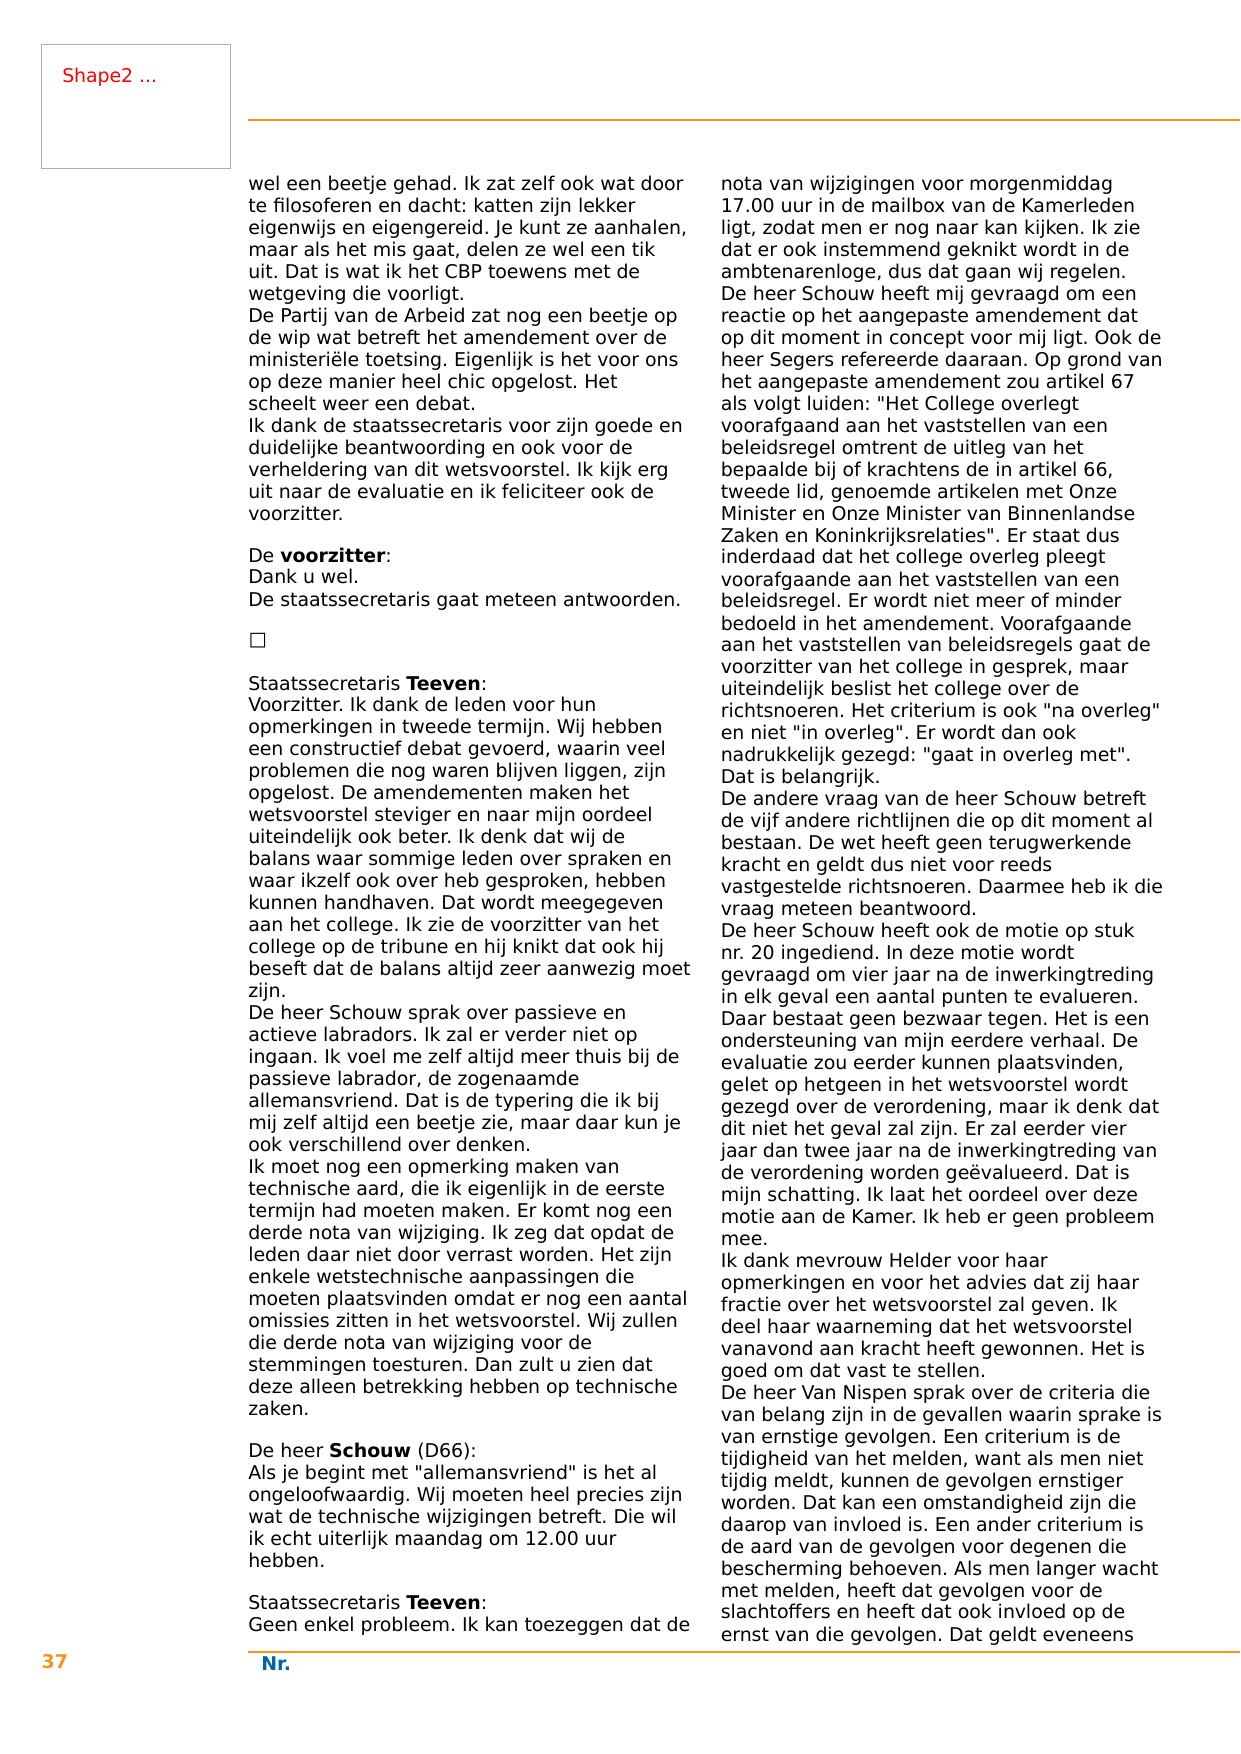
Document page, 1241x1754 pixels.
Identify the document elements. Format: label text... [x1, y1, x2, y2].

text De heer Schouw heeft ook de motie op stuk nr. 20 ingediend. In deze motie wordt gevraagd om vier jaar na de inwerkingtreding in elk geval een aantal punten te evalueren. Daar bestaat geen bezwaar tegen. Het is een ondersteuning van mijn eerdere verhaal. De evaluatie zou eerder kunnen plaatsvinden, gelet op hetgeen in het wetsvoorstel wordt gezegd over de verordening, maar ik denk dat dit niet het geval zal zijn. Er zal eerder vier jaar dan twee jaar na de inwerkingtreding van de verordening worden geëvalueerd. Dat is mijn schatting. Ik laat het oordeel over deze motie aan de Kamer. Ik heb er geen probleem mee. [721, 920, 1163, 1250]
text Geen enkel probleem. Ik kan toezeggen dat de [248, 1613, 691, 1636]
text Ik dank mevrouw Helder voor haar opmerkingen en voor het advies dat zij haar fractie over het wetsvoorstel zal geven. Ik deel haar waarneming dat het wetsvoorstel vanavond aan kracht heeft gewonnen. Het is goed om dat vast te stellen. [721, 1250, 1163, 1382]
text Staatssecretaris Teeven: [248, 1592, 691, 1613]
text De andere vraag van de heer Schouw betreft de vijf andere richtlijnen die op dit moment al bestaan. De wet heeft geen terugwerkende kracht en geldt dus niet voor reeds vastgestelde richtsnoeren. Daarmee heb ik die vraag meteen beantwoord. [721, 788, 1163, 920]
text Voorzitter. Ik dank de leden voor hun opmerkingen in tweede termijn. Wij hebben een constructief debat gevoerd, waarin veel problemen die nog waren blijven liggen, zijn opgelost. De amendementen maken het wetsvoorstel steviger en naar mijn oordeel uiteindelijk ook beter. Ik denk dat wij de balans waar sommige leden over spraken en waar ikzelf ook over heb gesproken, hebben kunnen handhaven. Dat wordt meegegeven aan het college. Ik zie de voorzitter van het college op de tribune en hij knikt dat ook hij beseft dat de balans altijd zeer aanwezig moet zijn. [248, 694, 691, 1002]
text ⬜ [248, 630, 691, 652]
text De Partij van de Arbeid zat nog een beetje op de wip wat betreft het amendement over de ministeriële toetsing. Eigenlijk is het voor ons op deze manier heel chic opgelost. Het scheelt weer een debat. [248, 305, 691, 414]
text De staatssecretaris gaat meteen antwoorden. [248, 588, 691, 610]
text Ik dank de staatssecretaris voor zijn goede en duidelijke beantwoording en ook voor de verheldering van dit wetsvoorstel. Ik kijk erg uit naar de evaluatie en ik feliciteer ook de voorzitter. [248, 414, 691, 524]
text Als je begint met "allemansvriend" is het al ongeloofwaardig. Wij moeten heel precies zijn wat de technische wijzigingen betreft. Die wil ik echt uiterlijk maandag om 12.00 uur hebben. [248, 1462, 691, 1572]
text De voorzitter: [248, 544, 691, 566]
text De heer Schouw sprak over passieve en actieve labradors. Ik zal er verder niet op ingaan. Ik voel me zelf altijd meer thuis bij de passieve labrador, de zogenaamde allemansvriend. Dat is de typering die ik bij mij zelf altijd een beetje zie, maar daar kun je ook verschillend over denken. [248, 1002, 691, 1156]
text De heer Schouw heeft mij gevraagd om een reactie op het aangepaste amendement dat op dit moment in concept voor mij ligt. Ook de heer Segers refereerde daaraan. Op grond van het aangepaste amendement zou artikel 67 als volgt luiden: "Het College overlegt voorafgaand aan het vaststellen van een beleidsregel omtrent de uitleg van het bepaalde bij of krachtens de in artikel 66, tweede lid, genoemde artikelen met Onze Minister en Onze Minister van Binnenlandse Zaken en Koninkrijksrelaties". Er staat dus inderdaad dat het college overleg pleegt voorafgaande aan het vaststellen van een beleidsregel. Er wordt niet meer of minder bedoeld in het amendement. Voorafgaande aan het vaststellen van beleidsregels gaat de voorzitter van het college in gesprek, maar uiteindelijk beslist het college over de richtsnoeren. Het criterium is ook "na overleg" en niet "in overleg". Er wordt dan ook nadrukkelijk gezegd: "gaat in overleg met". Dat is belangrijk. [721, 283, 1163, 788]
text De heer Van Nispen sprak over de criteria die van belang zijn in de gevallen waarin sprake is van ernstige gevolgen. Een criterium is de tijdigheid van het melden, want als men niet tijdig meldt, kunnen de gevolgen ernstiger worden. Dat kan een omstandigheid zijn die daarop van invloed is. Een ander criterium is de aard van de gevolgen voor degenen die bescherming behoeven. Als men langer wacht met melden, heeft dat gevolgen voor de slachtoffers en heeft dat ook invloed op de ernst van die gevolgen. Dat geldt eveneens [721, 1382, 1163, 1645]
text wel een beetje gehad. Ik zat zelf ook wat door te filosoferen en dacht: katten zijn lekker eigenwijs en eigengereid. Je kunt ze aanhalen, maar als het mis gaat, delen ze wel een tik uit. Dat is wat ik het CBP toewens met de wetgeving die voorligt. [248, 173, 691, 305]
text De heer Schouw (D66): [248, 1440, 691, 1462]
text Ik moet nog een opmerking maken van technische aard, die ik eigenlijk in de eerste termijn had moeten maken. Er komt nog een derde nota van wijziging. Ik zeg dat opdat de leden daar niet door verrast worden. Het zijn enkele wetstechnische aanpassingen die moeten plaatsvinden omdat er nog een aantal omissies zitten in het wetsvoorstel. Wij zullen die derde nota van wijziging voor de stemmingen toesturen. Dan zult u zien dat deze alleen betrekking hebben op technische zaken. [248, 1156, 691, 1420]
text Dank u wel. [248, 566, 691, 588]
text nota van wijzigingen voor morgenmiddag 17.00 uur in de mailbox van de Kamerleden ligt, zodat men er nog naar kan kijken. Ik zie dat er ook instemmend geknikt wordt in de ambtenarenloge, dus dat gaan wij regelen. [721, 173, 1163, 283]
text Staatssecretaris Teeven: [248, 672, 691, 694]
